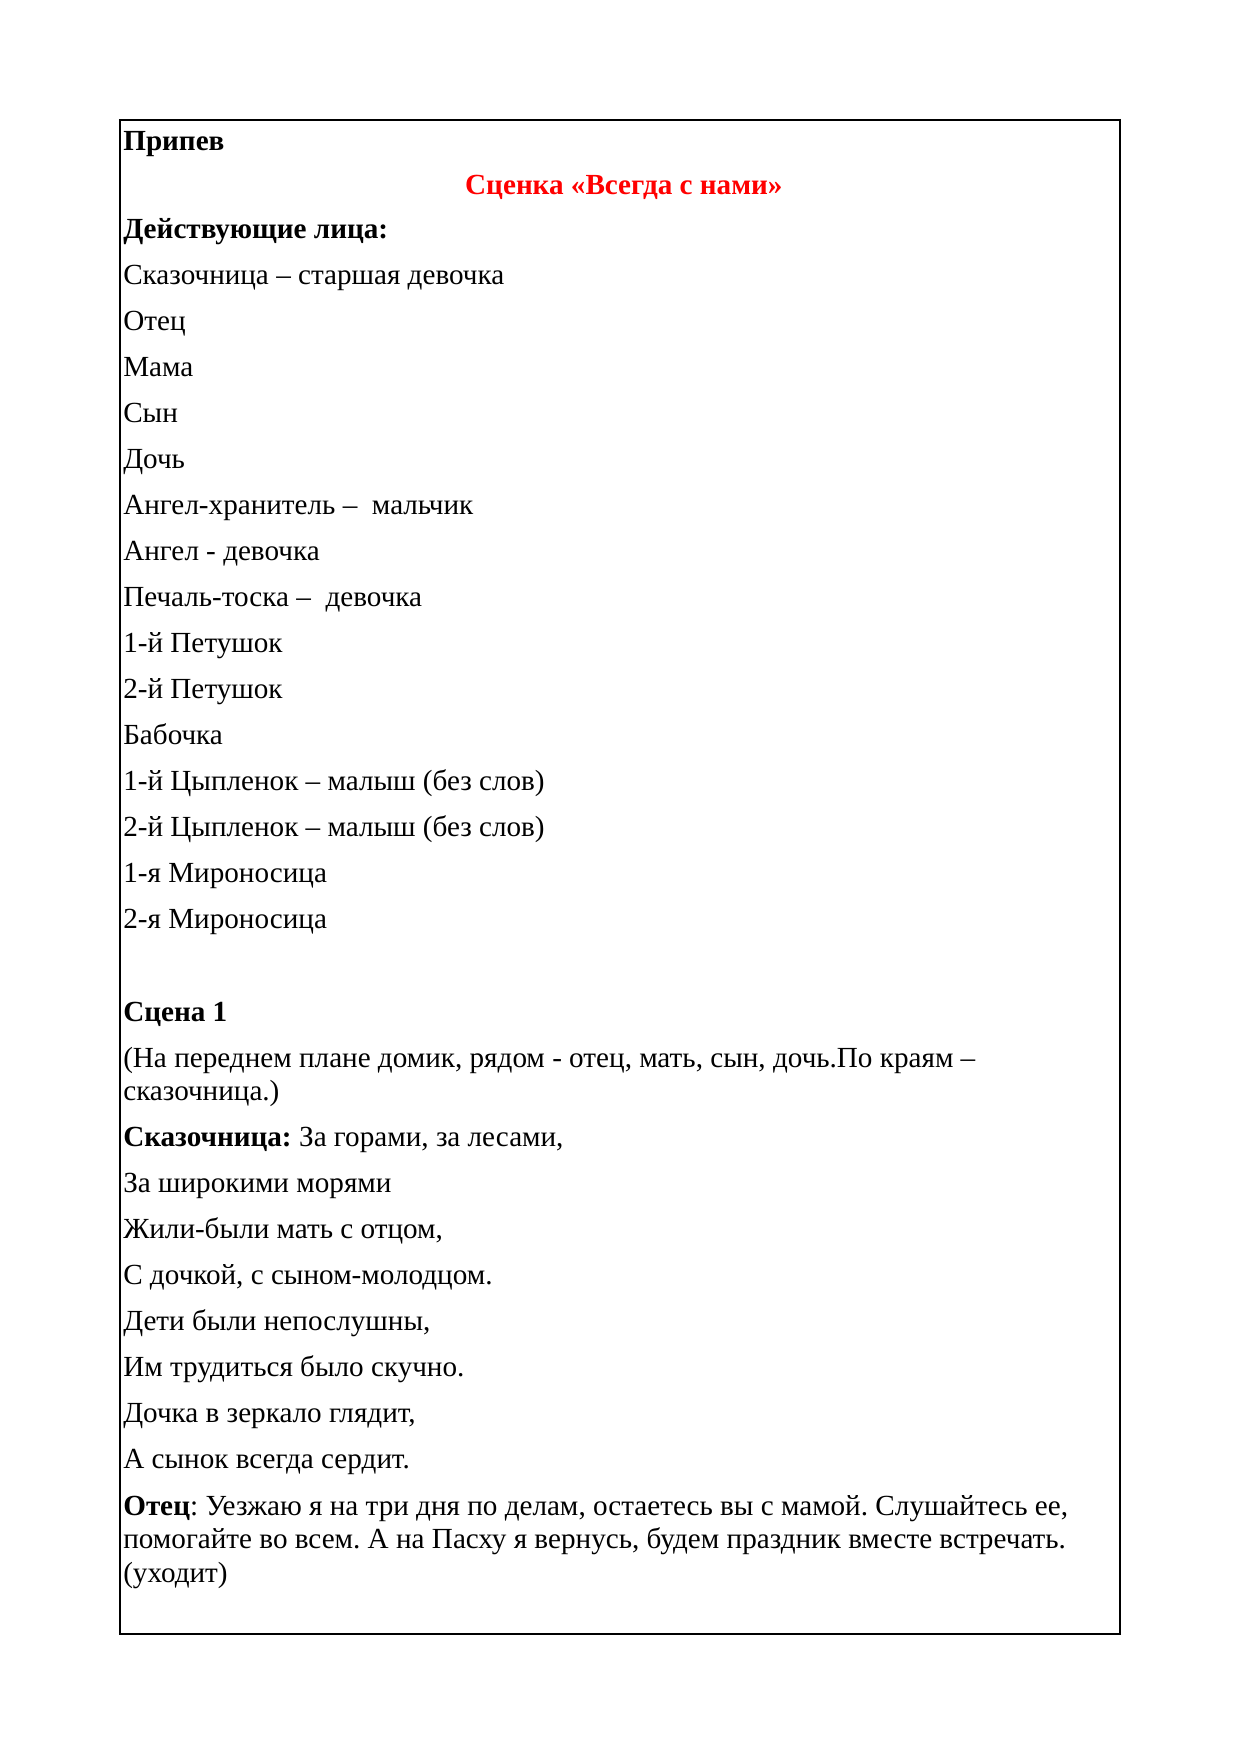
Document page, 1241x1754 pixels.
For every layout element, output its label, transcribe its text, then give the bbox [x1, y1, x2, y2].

text А сынок всегда сердит. [123, 1442, 1117, 1475]
text Припев [123, 123, 1117, 157]
text За широкими морями [123, 1165, 1117, 1199]
text 1-я Мироносица [123, 856, 1117, 889]
text Сказочница: За горами, за лесами, [123, 1119, 1117, 1153]
text Сын [123, 395, 1117, 429]
text Сцена 1 [123, 994, 1117, 1027]
text 2-й Цыпленок – малыш (без слов) [123, 809, 1117, 843]
text 1-й Цыпленок – малыш (без слов) [123, 763, 1117, 797]
text Ангел - девочка [123, 533, 1117, 567]
text Жили-были мать с отцом, [123, 1211, 1117, 1245]
text 1-й Петушок [123, 625, 1117, 659]
text (На переднем плане домик, рядом - отец, мать, сын, дочь.По краям – сказочница.) [123, 1040, 1117, 1107]
text Отец: Уезжаю я на три дня по делам, остаетесь вы с мамой. Слушайтесь ее, помогайте во всем. А на Пасху я вернусь, будем праздник вместе встречать. (уходит) [123, 1488, 1117, 1588]
text 2-й Петушок [123, 671, 1117, 705]
text Дочка в зеркало глядит, [123, 1396, 1117, 1429]
text Отец [123, 303, 1117, 337]
text Бабочка [123, 717, 1117, 751]
text Мама [123, 349, 1117, 383]
text Дочь [123, 441, 1117, 475]
text Им трудиться было скучно. [123, 1349, 1117, 1383]
text 2-я Мироносица [123, 902, 1117, 935]
text Действующие лица: [123, 211, 1117, 244]
text Сказочница – старшая девочка [123, 257, 1117, 291]
text С дочкой, с сыном-молодцом. [123, 1257, 1117, 1291]
text Ангел-хранитель – мальчик [123, 487, 1117, 521]
text Дети были непослушны, [123, 1303, 1117, 1337]
text Сценка «Всегда с нами» [123, 167, 1117, 201]
text Печаль-тоска – девочка [123, 579, 1117, 613]
